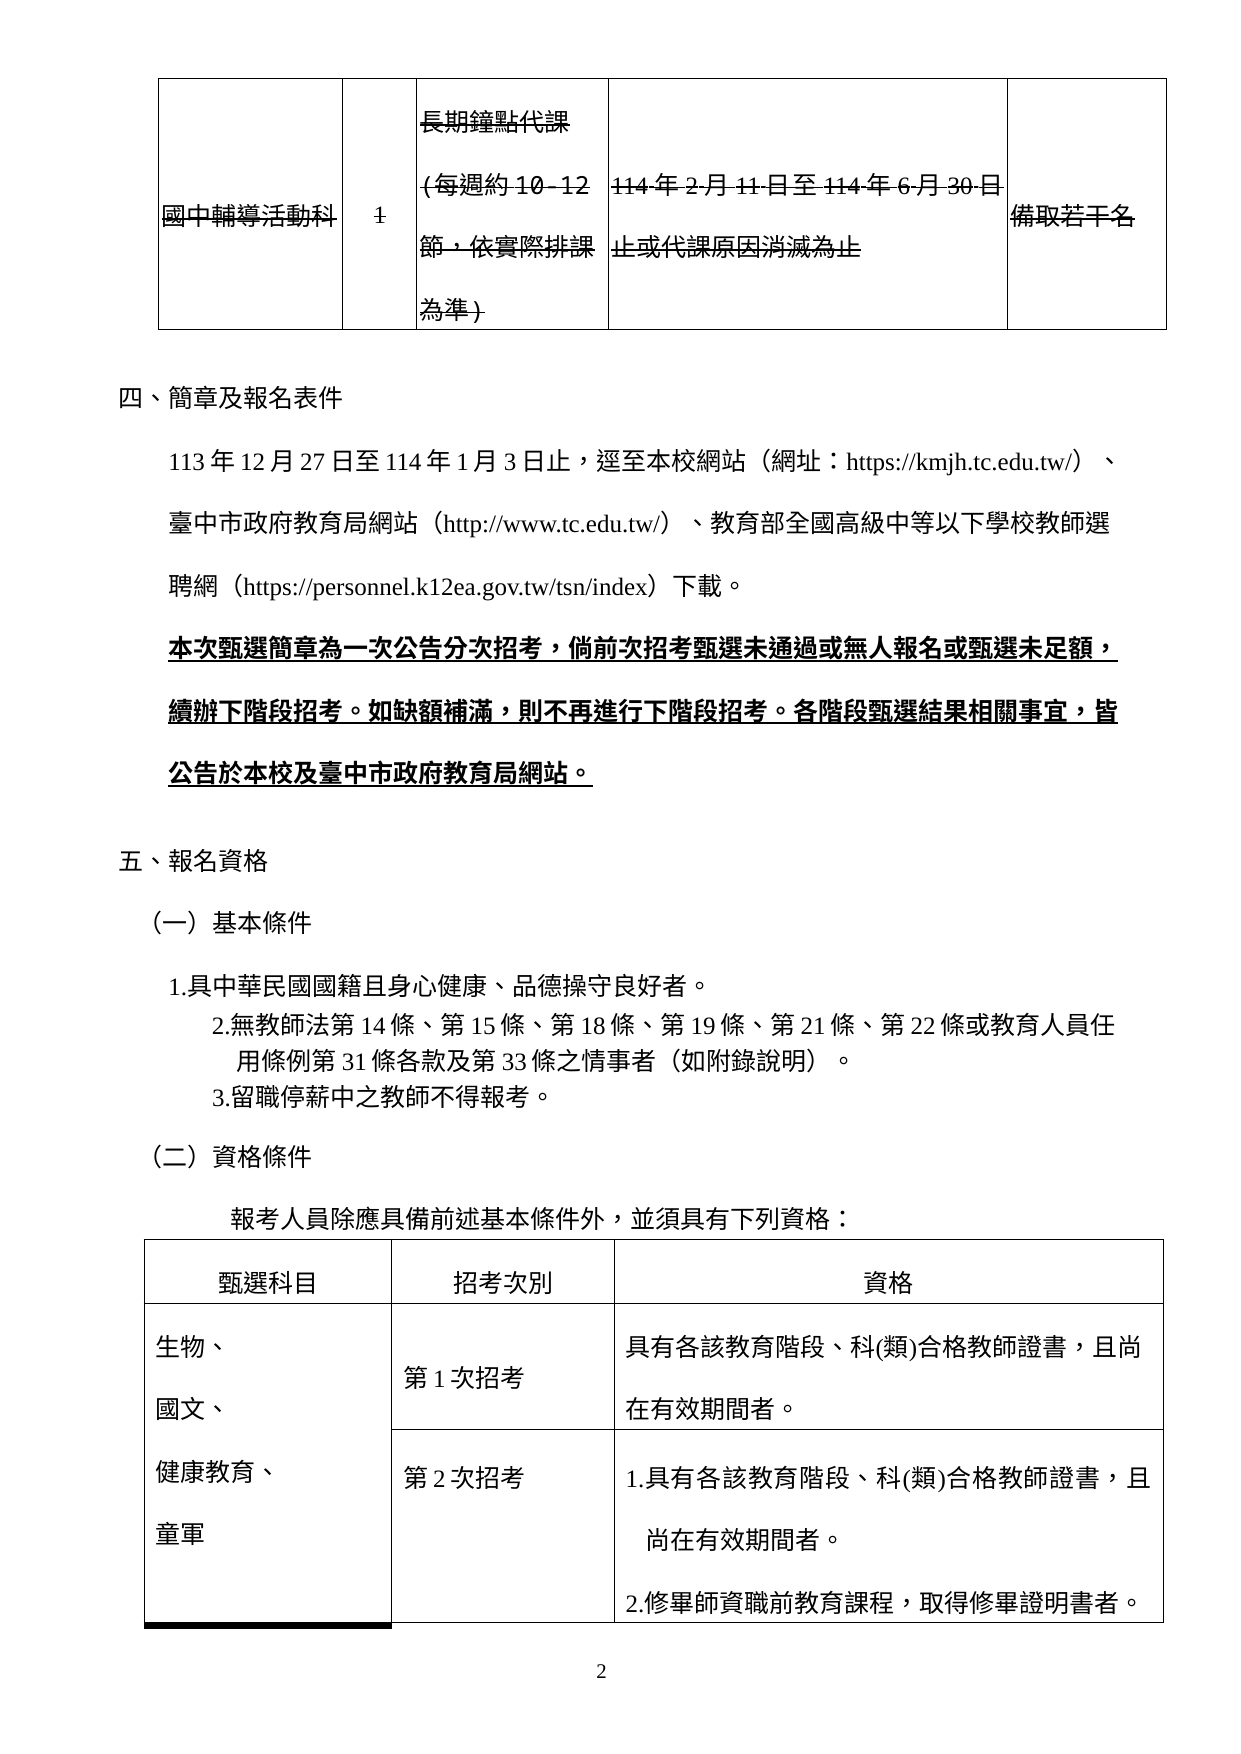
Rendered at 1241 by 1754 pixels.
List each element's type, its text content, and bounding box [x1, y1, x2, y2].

text 1.具中華民國國籍且身心健康、品德操守良好者。 [118, 943, 1122, 1005]
table_header 甄選科目 [145, 1240, 391, 1302]
table_header 招考次別 [392, 1240, 614, 1302]
text 3.留職停薪中之教師不得報考。 [206, 1078, 1122, 1114]
table_cell 生物、 國文、 健康教育、 童軍 [145, 1304, 391, 1622]
text （二）資格條件 [118, 1114, 1122, 1176]
text 報考人員除應具備前述基本條件外，並須具有下列資格： [168, 1176, 1122, 1239]
table_cell 具有各該教育階段、科(類)合格教師證書，且尚在有效期間者。 [615, 1304, 1163, 1428]
table_cell 國中輔導活動科 [159, 79, 342, 329]
table_cell 114年2月11日至114年6月30日止或代課原因消滅為止 [609, 79, 1007, 329]
table_cell 備取若干名 [1008, 79, 1166, 329]
text （一）基本條件 [118, 880, 1122, 943]
text 四、簡章及報名表件 113年12月27日至114年1月3日止，逕至本校網站（網址：https://kmjh.tc.edu.tw/）、臺中市政府教育局網站（http://www.tc.edu.tw/）、教育部全國高級中等以下學校教師選聘網（https://personnel.k12ea.gov.tw/tsn/index）下載。 本次甄選簡章為一次公告分次招考，倘前次招考甄選未通過或無人報名或甄選未足額，續辦下階段招考。如缺額補滿，則不再進行下階段招考。各階段甄選結果相關事宜，皆公告於本校及臺中市政府教育局網站。 [118, 355, 1122, 793]
text 2.無教師法第14條、第15條、第18條、第19條、第21條、第22條或教育人員任用條例第31條各款及第33條之情事者（如附錄說明）。 [205, 1005, 1122, 1078]
text 五、報名資格 [118, 818, 1122, 880]
table_header 資格 [615, 1240, 1163, 1302]
table_cell 1 [343, 79, 416, 329]
table_cell 長期鐘點代課 (每週約10-12節，依實際排課為準) [417, 79, 608, 329]
table_cell 1.具有各該教育階段、科(類)合格教師證書，且尚在有效期間者。 2.修畢師資職前教育課程，取得修畢證明書者。 [615, 1430, 1163, 1622]
table_cell 第1次招考 [392, 1304, 614, 1428]
table_cell 第2次招考 [392, 1430, 614, 1622]
